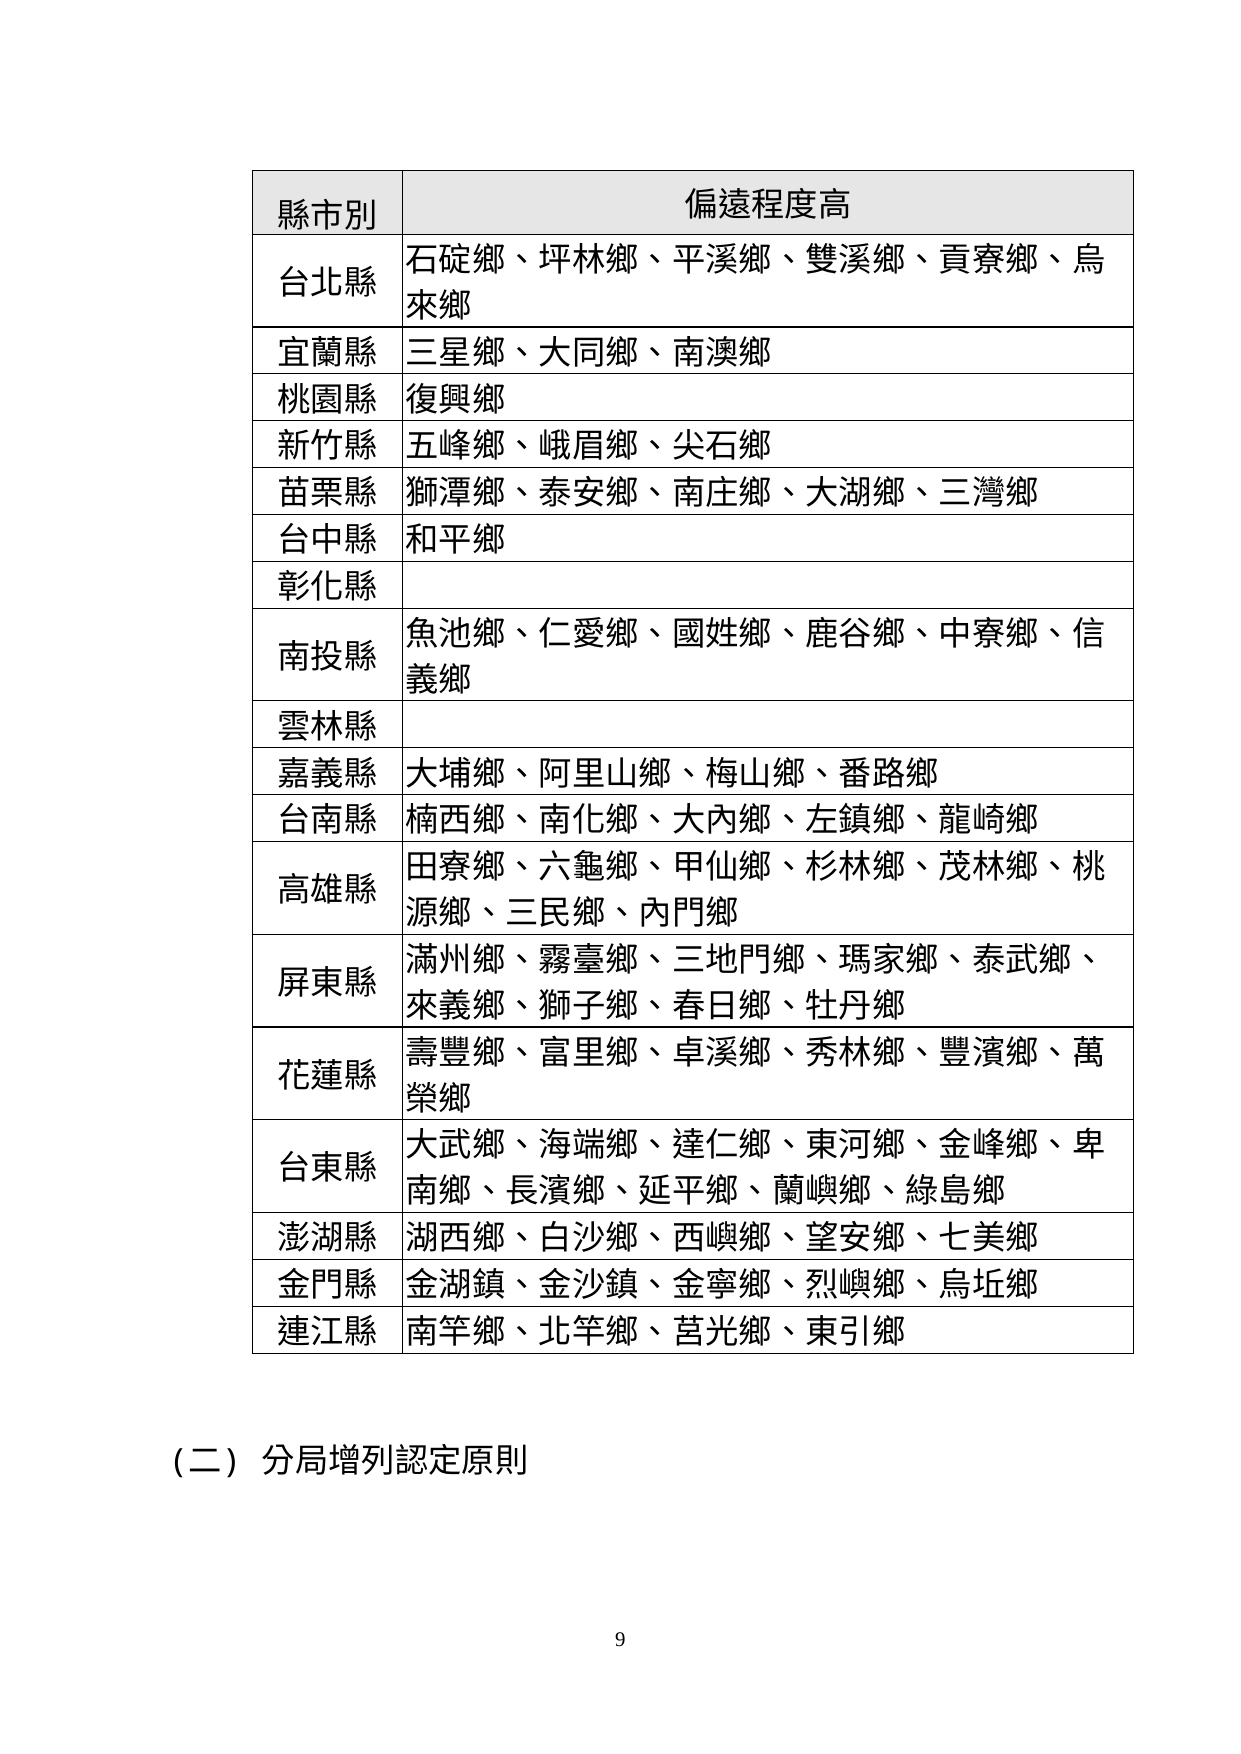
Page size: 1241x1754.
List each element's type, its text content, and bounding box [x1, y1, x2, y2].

table_cell 金湖鎮、金沙鎮、金寧鄉、烈嶼鄉、烏坵鄉 [403, 1260, 1133, 1306]
table_cell 苗栗縣 [253, 468, 402, 514]
table_cell 金門縣 [253, 1260, 402, 1306]
table_header 縣市別 [253, 171, 402, 234]
table_cell 雲林縣 [253, 701, 402, 747]
table_cell 嘉義縣 [253, 748, 402, 794]
table_cell 澎湖縣 [253, 1213, 402, 1259]
table_cell 宜蘭縣 [253, 328, 402, 373]
table_cell 大埔鄉、阿里山鄉、梅山鄉、番路鄉 [403, 748, 1133, 794]
table_cell 新竹縣 [253, 421, 402, 467]
text (二) 分局增列認定原則 [168, 1416, 1122, 1478]
table_cell 石碇鄉、坪林鄉、平溪鄉、雙溪鄉、貢寮鄉、烏來鄉 [403, 235, 1133, 326]
table_cell 和平鄉 [403, 515, 1133, 561]
table_cell 大武鄉、海端鄉、達仁鄉、東河鄉、金峰鄉、卑南鄉、長濱鄉、延平鄉、蘭嶼鄉、綠島鄉 [403, 1120, 1133, 1212]
table_cell 桃園縣 [253, 374, 402, 420]
table_cell 滿州鄉、霧臺鄉、三地門鄉、瑪家鄉、泰武鄉、來義鄉、獅子鄉、春日鄉、牡丹鄉 [403, 935, 1133, 1026]
table_cell 台東縣 [253, 1120, 402, 1212]
table_cell 湖西鄉、白沙鄉、西嶼鄉、望安鄉、七美鄉 [403, 1213, 1133, 1259]
table_cell [403, 701, 1133, 747]
table_cell 三星鄉、大同鄉、南澳鄉 [403, 328, 1133, 373]
table_cell 台南縣 [253, 795, 402, 841]
table_cell 獅潭鄉、泰安鄉、南庄鄉、大湖鄉、三灣鄉 [403, 468, 1133, 514]
table_cell 連江縣 [253, 1307, 402, 1352]
table_cell 五峰鄉、峨眉鄉、尖石鄉 [403, 421, 1133, 467]
table_header 偏遠程度高 [403, 171, 1133, 234]
table_cell 田寮鄉、六龜鄉、甲仙鄉、杉林鄉、茂林鄉、桃源鄉、三民鄉、內門鄉 [403, 842, 1133, 934]
table_cell 高雄縣 [253, 842, 402, 934]
table_cell 魚池鄉、仁愛鄉、國姓鄉、鹿谷鄉、中寮鄉、信義鄉 [403, 609, 1133, 700]
table_cell 台北縣 [253, 235, 402, 326]
table_cell [403, 562, 1133, 608]
table_cell 南竿鄉、北竿鄉、莒光鄉、東引鄉 [403, 1307, 1133, 1352]
table_cell 楠西鄉、南化鄉、大內鄉、左鎮鄉、龍崎鄉 [403, 795, 1133, 841]
table_cell 復興鄉 [403, 374, 1133, 420]
table_cell 台中縣 [253, 515, 402, 561]
table_cell 南投縣 [253, 609, 402, 700]
table_cell 花蓮縣 [253, 1028, 402, 1119]
table_cell 壽豐鄉、富里鄉、卓溪鄉、秀林鄉、豐濱鄉、萬榮鄉 [403, 1028, 1133, 1119]
table_cell 屏東縣 [253, 935, 402, 1026]
table_cell 彰化縣 [253, 562, 402, 608]
